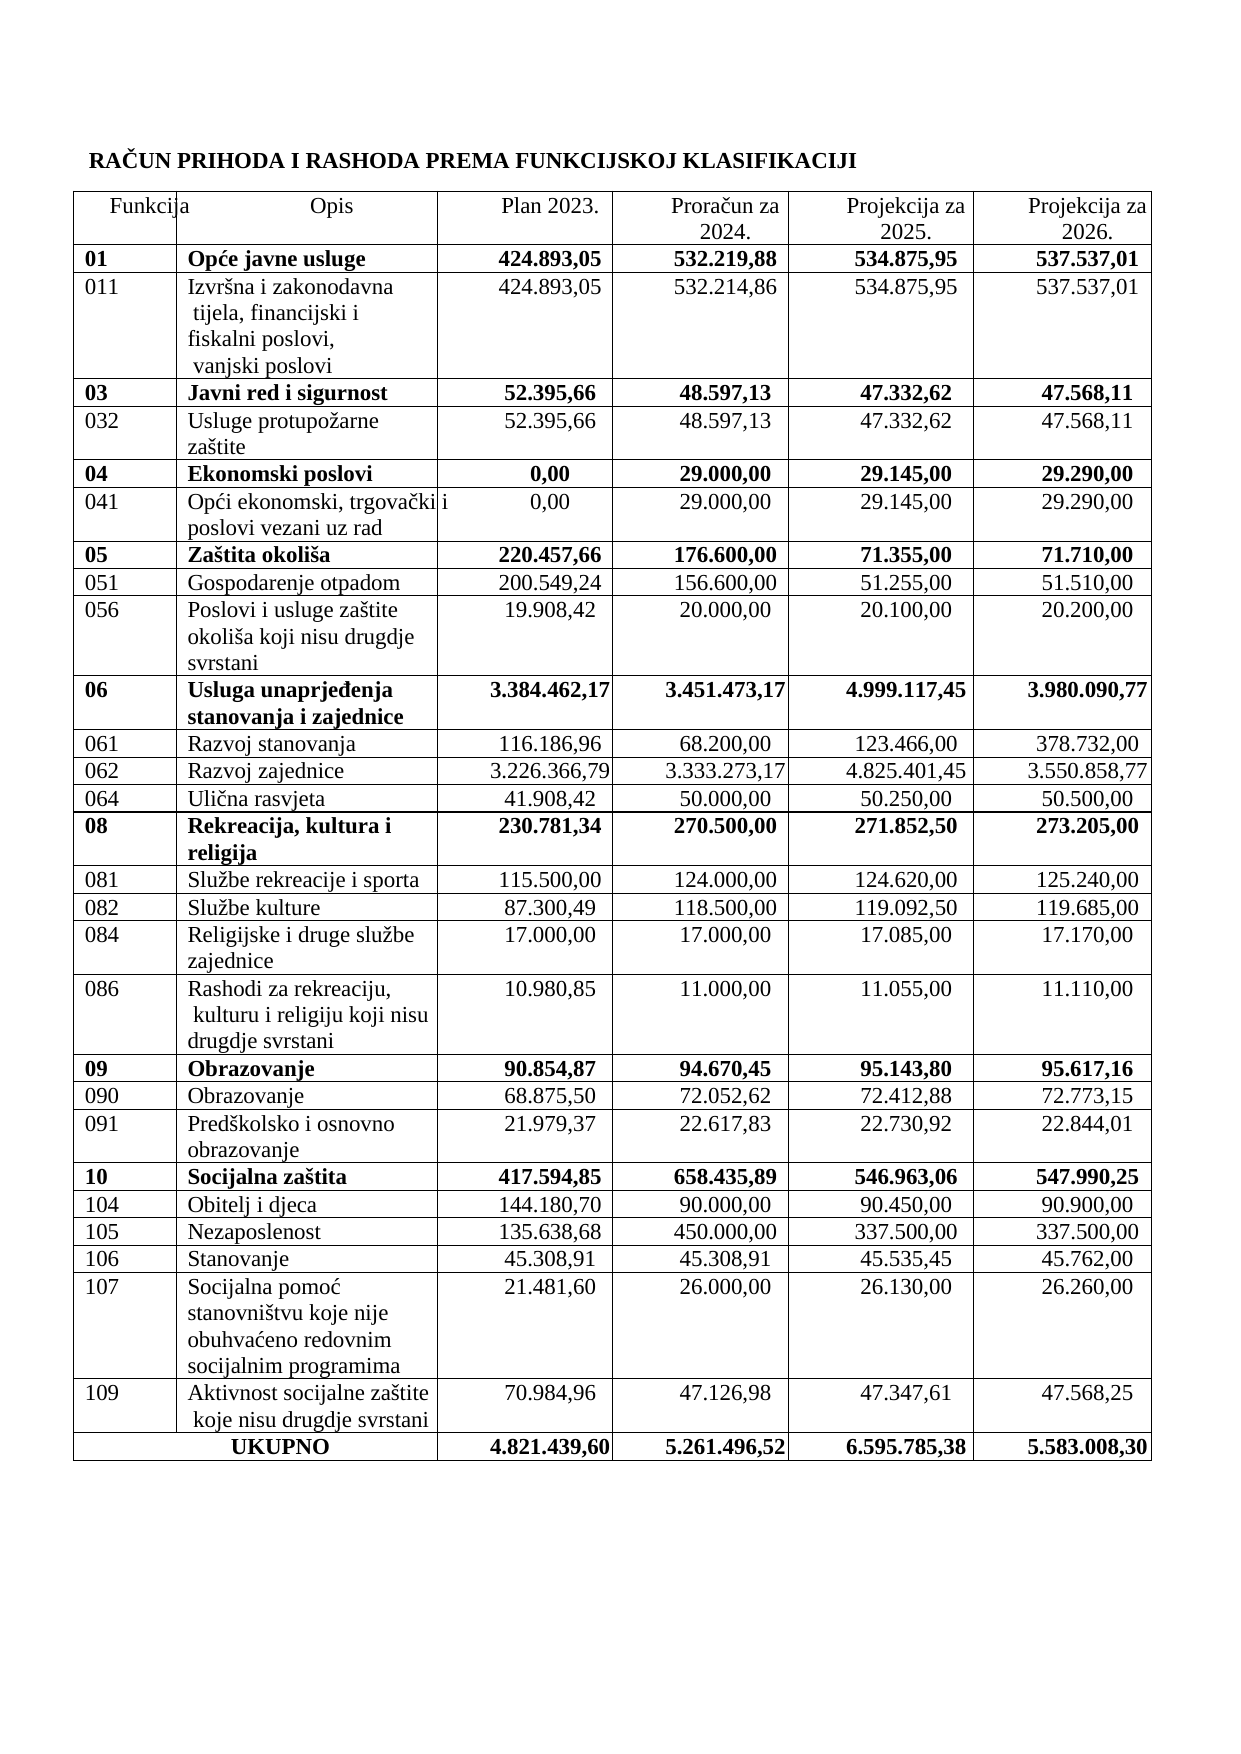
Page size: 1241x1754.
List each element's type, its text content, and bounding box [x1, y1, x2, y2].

table_header Proračun za 2024. [613, 192, 788, 244]
table_cell 091 [74, 1110, 176, 1162]
table_cell 29.145,00 [789, 488, 973, 541]
table_cell 51.255,00 [789, 569, 973, 595]
table_cell 3.384.462,17 [438, 676, 612, 729]
table_cell 144.180,70 [438, 1191, 612, 1217]
table_cell 424.893,05 [438, 245, 612, 272]
table_cell Aktivnost socijalne zaštite koje nisu drugdje svrstani [177, 1379, 437, 1432]
table_cell 0,00 [438, 488, 612, 541]
table_cell 10 [74, 1163, 176, 1190]
table_cell 22.617,83 [613, 1110, 788, 1162]
table_cell 450.000,00 [613, 1218, 788, 1244]
table_cell 10.980,85 [438, 975, 612, 1054]
table_cell 6.595.785,38 [789, 1433, 973, 1459]
table_cell 156.600,00 [613, 569, 788, 595]
table_cell 105 [74, 1218, 176, 1244]
table_header Projekcija za 2026. [974, 192, 1151, 244]
table_cell Usluga unaprjeđenja stanovanja i zajednice [177, 676, 437, 729]
table_cell 70.984,96 [438, 1379, 612, 1432]
table_cell 4.821.439,60 [438, 1433, 612, 1459]
table_cell 11.110,00 [974, 975, 1151, 1054]
table_cell Rekreacija, kultura i religija [177, 813, 437, 865]
table_cell 05 [74, 542, 176, 568]
table_cell Službe kulture [177, 894, 437, 920]
table_cell 26.130,00 [789, 1273, 973, 1378]
table_cell 081 [74, 866, 176, 892]
table_cell 0,00 [438, 460, 612, 487]
table_cell 45.308,91 [438, 1246, 612, 1272]
table_cell 08 [74, 813, 176, 865]
table_cell 534.875,95 [789, 273, 973, 378]
table_cell 29.000,00 [613, 488, 788, 541]
table_cell Opći ekonomski, trgovački i poslovi vezani uz rad [177, 488, 437, 541]
table_cell 47.347,61 [789, 1379, 973, 1432]
table_cell 337.500,00 [789, 1218, 973, 1244]
table_cell 537.537,01 [974, 273, 1151, 378]
table_cell Usluge protupožarne zaštite [177, 407, 437, 459]
table_header Projekcija za 2025. [789, 192, 973, 244]
table_cell 3.980.090,77 [974, 676, 1151, 729]
table_cell 72.412,88 [789, 1082, 973, 1108]
table_cell 51.510,00 [974, 569, 1151, 595]
table_cell 72.773,15 [974, 1082, 1151, 1108]
table_cell 090 [74, 1082, 176, 1108]
table_cell 115.500,00 [438, 866, 612, 892]
table_cell 337.500,00 [974, 1218, 1151, 1244]
table_cell 104 [74, 1191, 176, 1217]
table_cell Nezaposlenost [177, 1218, 437, 1244]
table_cell 116.186,96 [438, 730, 612, 757]
table_cell 90.854,87 [438, 1055, 612, 1081]
table_cell 47.126,98 [613, 1379, 788, 1432]
table_cell 3.451.473,17 [613, 676, 788, 729]
table_cell 5.261.496,52 [613, 1433, 788, 1459]
table_cell 230.781,34 [438, 813, 612, 865]
table_cell 45.308,91 [613, 1246, 788, 1272]
table_cell 124.000,00 [613, 866, 788, 892]
table_cell 084 [74, 921, 176, 974]
table_cell 21.481,60 [438, 1273, 612, 1378]
table_cell 19.908,42 [438, 596, 612, 675]
table_cell 95.143,80 [789, 1055, 973, 1081]
table_cell 17.085,00 [789, 921, 973, 974]
table_cell 176.600,00 [613, 542, 788, 568]
table_cell 082 [74, 894, 176, 920]
table_cell 5.583.008,30 [974, 1433, 1151, 1459]
table_cell 06 [74, 676, 176, 729]
table_cell Službe rekreacije i sporta [177, 866, 437, 892]
table_cell Ulična rasvjeta [177, 785, 437, 811]
table_cell 061 [74, 730, 176, 757]
table_cell 29.290,00 [974, 488, 1151, 541]
table_cell 20.200,00 [974, 596, 1151, 675]
table_cell 47.332,62 [789, 407, 973, 459]
table_cell 532.219,88 [613, 245, 788, 272]
table_cell 41.908,42 [438, 785, 612, 811]
table_cell 29.290,00 [974, 460, 1151, 487]
table_cell Socijalna pomoć stanovništvu koje nije obuhvaćeno redovnim socijalnim programima [177, 1273, 437, 1378]
table_cell 200.549,24 [438, 569, 612, 595]
table_cell Obrazovanje [177, 1055, 437, 1081]
table_cell 3.550.858,77 [974, 758, 1151, 784]
table_cell 29.000,00 [613, 460, 788, 487]
table_cell Gospodarenje otpadom [177, 569, 437, 595]
table_cell 107 [74, 1273, 176, 1378]
table_cell 11.055,00 [789, 975, 973, 1054]
table_cell Obrazovanje [177, 1082, 437, 1108]
table_cell 270.500,00 [613, 813, 788, 865]
table_cell 52.395,66 [438, 407, 612, 459]
table_cell 547.990,25 [974, 1163, 1151, 1190]
table_cell 124.620,00 [789, 866, 973, 892]
table_cell Obitelj i djeca [177, 1191, 437, 1217]
table_cell 17.170,00 [974, 921, 1151, 974]
table_cell 47.568,11 [974, 379, 1151, 406]
table_cell 051 [74, 569, 176, 595]
table_cell 22.844,01 [974, 1110, 1151, 1162]
table_cell 532.214,86 [613, 273, 788, 378]
table_cell 09 [74, 1055, 176, 1081]
table_cell 062 [74, 758, 176, 784]
table_cell Stanovanje [177, 1246, 437, 1272]
table_cell 26.260,00 [974, 1273, 1151, 1378]
table_cell 011 [74, 273, 176, 378]
table_cell 135.638,68 [438, 1218, 612, 1244]
table_cell Izvršna i zakonodavna tijela, financijski i fiskalni poslovi, vanjski poslovi [177, 273, 437, 378]
table_cell 537.537,01 [974, 245, 1151, 272]
table_cell 26.000,00 [613, 1273, 788, 1378]
table_cell 90.000,00 [613, 1191, 788, 1217]
table_cell 106 [74, 1246, 176, 1272]
table_cell 45.535,45 [789, 1246, 973, 1272]
table_cell 48.597,13 [613, 379, 788, 406]
table_cell 01 [74, 245, 176, 272]
table_cell Poslovi i usluge zaštite okoliša koji nisu drugdje svrstani [177, 596, 437, 675]
table_cell 417.594,85 [438, 1163, 612, 1190]
table_header Opis [177, 192, 437, 244]
table_cell 123.466,00 [789, 730, 973, 757]
table_cell 424.893,05 [438, 273, 612, 378]
table_cell Predškolsko i osnovno obrazovanje [177, 1110, 437, 1162]
table_cell 29.145,00 [789, 460, 973, 487]
text RAČUN PRIHODA I RASHODA PREMA FUNKCIJSKOJ KLASIFIKACIJI [88, 148, 1142, 174]
table_cell 45.762,00 [974, 1246, 1151, 1272]
table_cell 47.568,11 [974, 407, 1151, 459]
table_cell 032 [74, 407, 176, 459]
table_cell 71.710,00 [974, 542, 1151, 568]
table_cell 87.300,49 [438, 894, 612, 920]
table_cell 109 [74, 1379, 176, 1432]
table_cell 90.900,00 [974, 1191, 1151, 1217]
table_cell 064 [74, 785, 176, 811]
table_cell Razvoj stanovanja [177, 730, 437, 757]
table_cell 68.200,00 [613, 730, 788, 757]
table_cell 17.000,00 [438, 921, 612, 974]
table_cell 056 [74, 596, 176, 675]
table_cell 47.332,62 [789, 379, 973, 406]
table_cell 220.457,66 [438, 542, 612, 568]
table_cell 3.333.273,17 [613, 758, 788, 784]
table_header Plan 2023. [438, 192, 612, 244]
table_cell 94.670,45 [613, 1055, 788, 1081]
table_cell 271.852,50 [789, 813, 973, 865]
table_cell 50.000,00 [613, 785, 788, 811]
table_cell 71.355,00 [789, 542, 973, 568]
table_cell 95.617,16 [974, 1055, 1151, 1081]
table_cell 118.500,00 [613, 894, 788, 920]
table_cell 50.250,00 [789, 785, 973, 811]
table_cell Ekonomski poslovi [177, 460, 437, 487]
table_header Funkcija [74, 192, 176, 244]
table_cell 3.226.366,79 [438, 758, 612, 784]
table_cell 68.875,50 [438, 1082, 612, 1108]
table_cell 658.435,89 [613, 1163, 788, 1190]
table_cell 90.450,00 [789, 1191, 973, 1217]
table_cell 17.000,00 [613, 921, 788, 974]
table_cell 52.395,66 [438, 379, 612, 406]
table_cell 22.730,92 [789, 1110, 973, 1162]
table_cell 47.568,25 [974, 1379, 1151, 1432]
table_cell 119.685,00 [974, 894, 1151, 920]
table_cell 72.052,62 [613, 1082, 788, 1108]
table_cell 03 [74, 379, 176, 406]
table_cell UKUPNO [74, 1433, 437, 1459]
table_cell 378.732,00 [974, 730, 1151, 757]
table_cell 20.000,00 [613, 596, 788, 675]
table_cell 546.963,06 [789, 1163, 973, 1190]
table_cell 4.825.401,45 [789, 758, 973, 784]
table_cell 04 [74, 460, 176, 487]
table_cell 20.100,00 [789, 596, 973, 675]
table_cell 086 [74, 975, 176, 1054]
table_cell Javni red i sigurnost [177, 379, 437, 406]
table_cell Religijske i druge službe zajednice [177, 921, 437, 974]
table_cell Razvoj zajednice [177, 758, 437, 784]
table_cell 4.999.117,45 [789, 676, 973, 729]
table_cell 11.000,00 [613, 975, 788, 1054]
table_cell 119.092,50 [789, 894, 973, 920]
table_cell 125.240,00 [974, 866, 1151, 892]
table_cell 273.205,00 [974, 813, 1151, 865]
table_cell Socijalna zaštita [177, 1163, 437, 1190]
table_cell 50.500,00 [974, 785, 1151, 811]
table_cell 48.597,13 [613, 407, 788, 459]
table_cell 21.979,37 [438, 1110, 612, 1162]
table_cell Rashodi za rekreaciju, kulturu i religiju koji nisu drugdje svrstani [177, 975, 437, 1054]
table_cell 534.875,95 [789, 245, 973, 272]
table_cell Opće javne usluge [177, 245, 437, 272]
table_cell 041 [74, 488, 176, 541]
table_cell Zaštita okoliša [177, 542, 437, 568]
